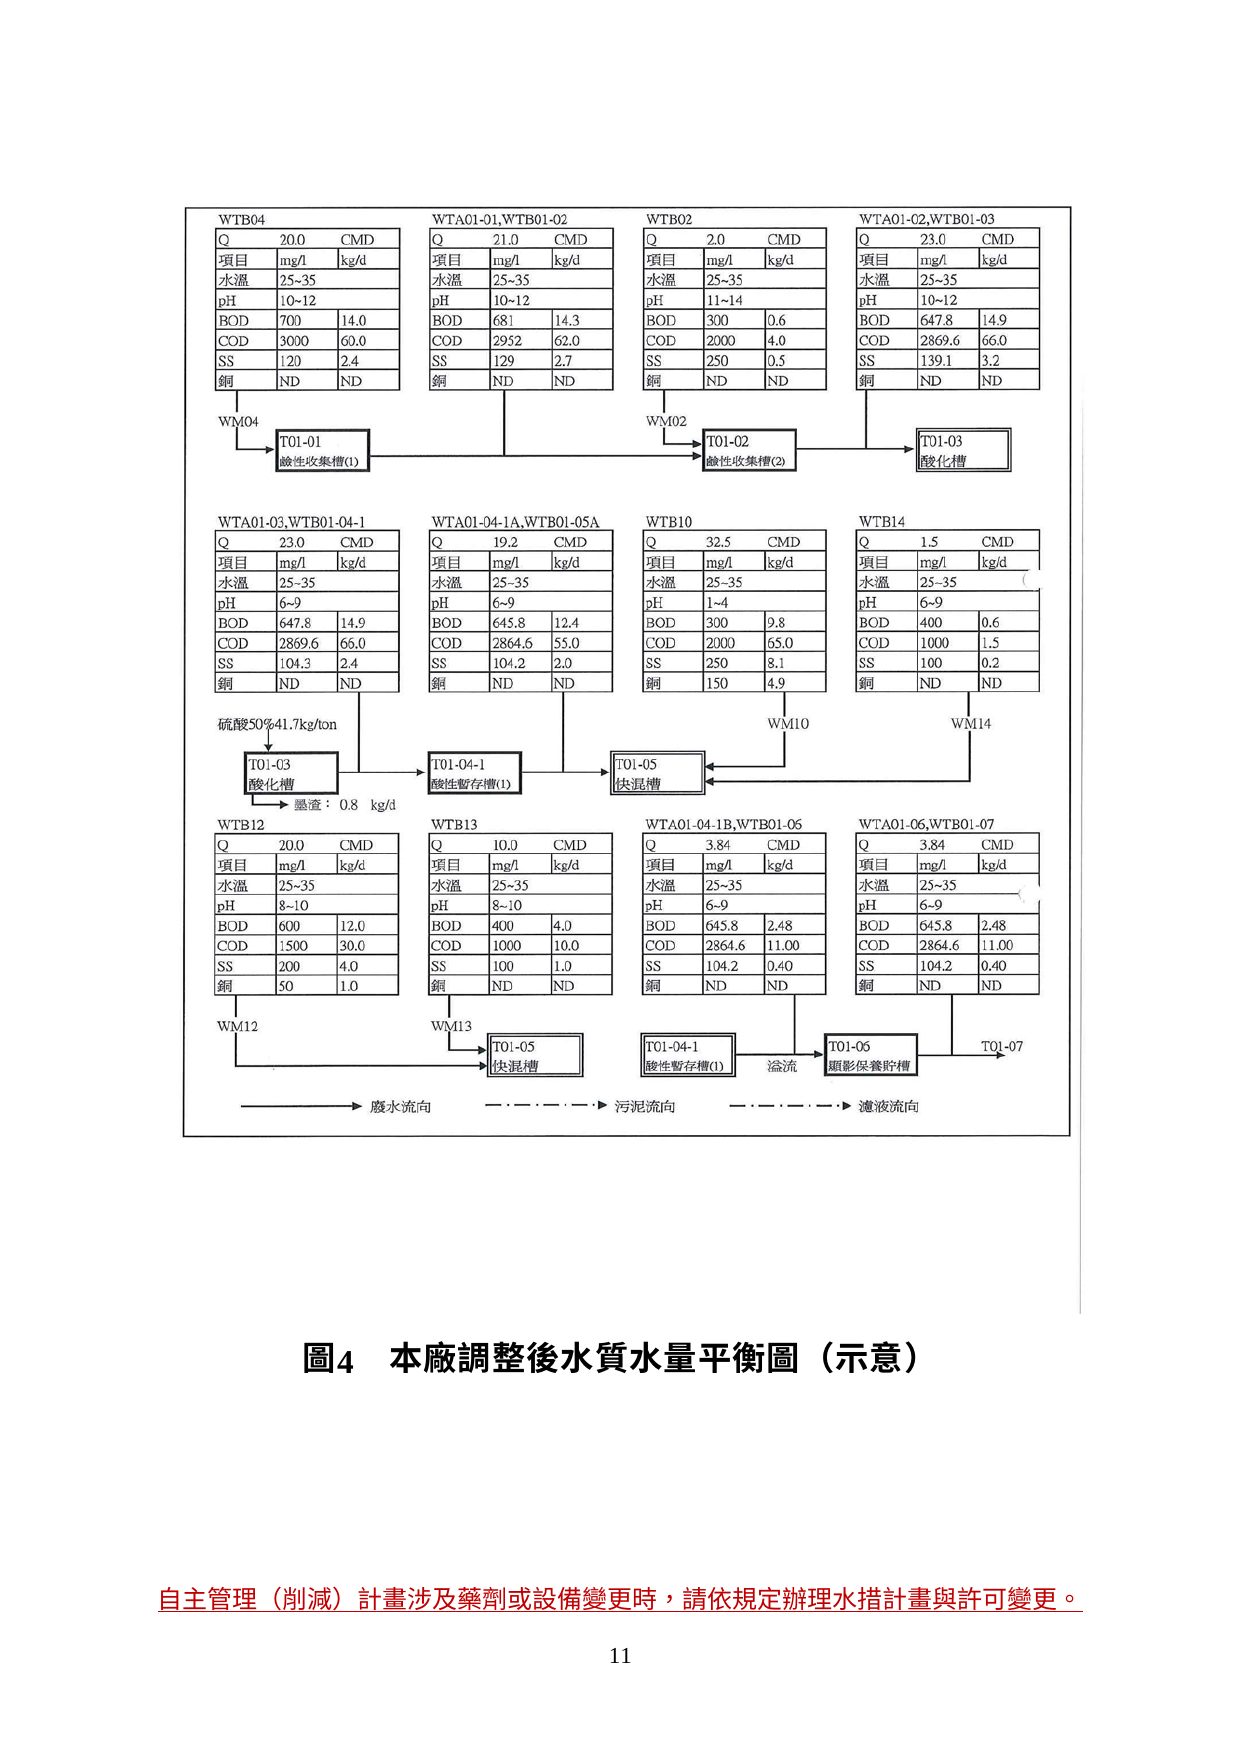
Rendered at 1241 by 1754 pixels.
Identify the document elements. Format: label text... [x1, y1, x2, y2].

text 圖4 本廠調整後水質水量平衡圖（示意） [148, 1332, 1092, 1380]
